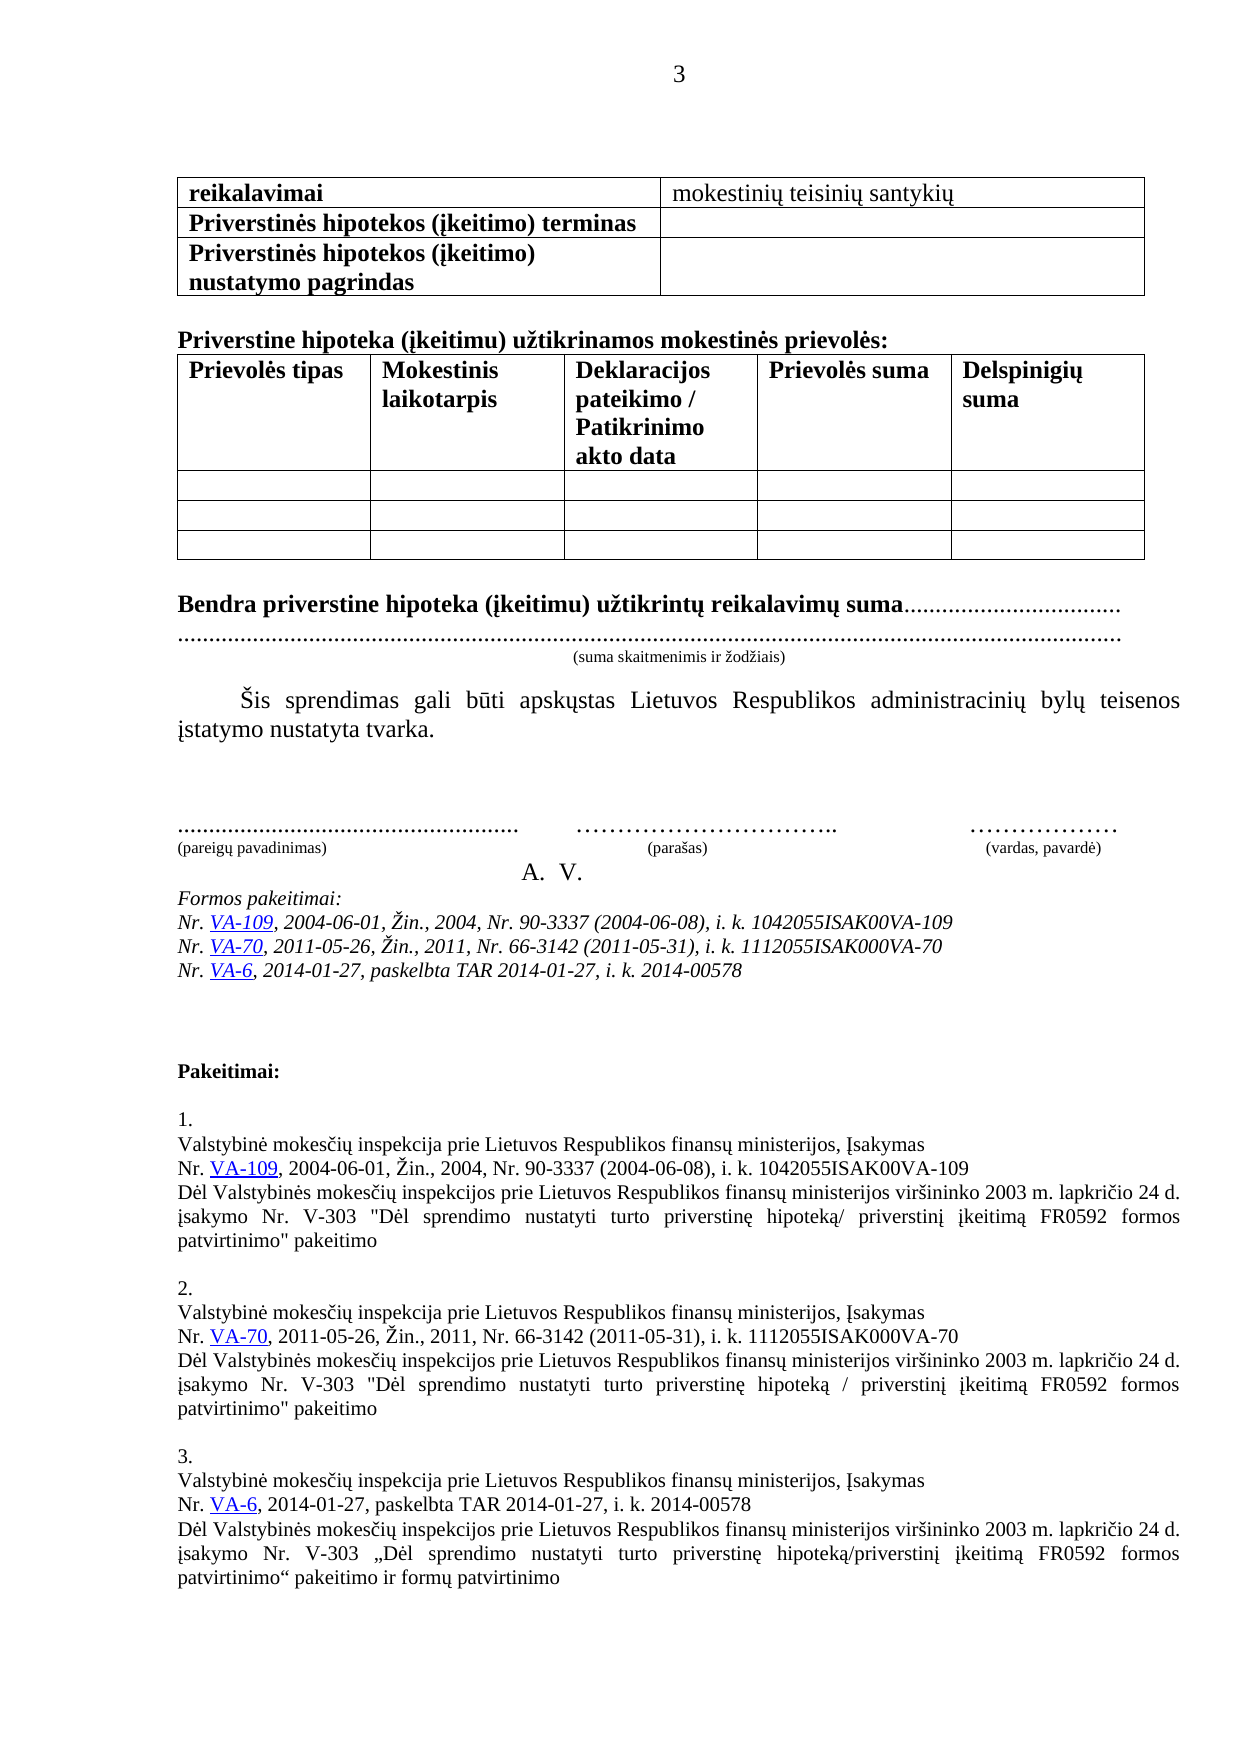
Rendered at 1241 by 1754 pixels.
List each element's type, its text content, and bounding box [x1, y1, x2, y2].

text Nr. VA-70, 2011-05-26, Žin., 2011, Nr. 66-3142 (2011-05-31), i. k. 1112055ISAK000VA-70 [177, 934, 1181, 958]
table_cell [371, 471, 564, 500]
text Dėl Valstybinės mokesčių inspekcijos prie Lietuvos Respublikos finansų ministerijos viršininko 2003 m. lapkričio 24 d. įsakymo Nr. V-303 "Dėl sprendimo nustatyti turto priverstinę hipoteką/ priverstinį įkeitimą FR0592 formos patvirtinimo" pakeitimo [177, 1179, 1181, 1252]
text Nr. VA-6, 2014-01-27, paskelbta TAR 2014-01-27, i. k. 2014-00578 [177, 958, 1181, 982]
text 2. [177, 1276, 1181, 1300]
table_cell [178, 501, 370, 529]
text Nr. VA-109, 2004-06-01, Žin., 2004, Nr. 90-3337 (2004-06-08), i. k. 1042055ISAK00VA-109 [177, 910, 1181, 934]
text (suma skaitmenimis ir žodžiais) [177, 647, 1181, 666]
table_cell [952, 531, 1144, 559]
text Bendra priverstine hipoteka (įkeitimu) užtikrintų reikalavimų suma [177, 589, 1181, 618]
text Formos pakeitimai: [177, 886, 1181, 910]
table_header Deklaracijos pateikimo / Patikrinimo akto data [565, 355, 757, 470]
text Dėl Valstybinės mokesčių inspekcijos prie Lietuvos Respublikos finansų ministerijos viršininko 2003 m. lapkričio 24 d. įsakymo Nr. V-303 "Dėl sprendimo nustatyti turto priverstinę hipoteką / priverstinį įkeitimą FR0592 formos patvirtinimo" pakeitimo [177, 1348, 1181, 1420]
table_header Prievolės suma [758, 355, 951, 470]
text Priverstine hipoteka (įkeitimu) užtikrinamos mokestinės prievolės: [177, 325, 1181, 354]
table_cell [565, 471, 757, 500]
text Nr. VA-70, 2011-05-26, Žin., 2011, Nr. 66-3142 (2011-05-31), i. k. 1112055ISAK000VA-70 [177, 1324, 1181, 1348]
text A. V. [521, 857, 1181, 886]
table_cell [952, 501, 1144, 529]
table_cell Priverstinės hipotekos (įkeitimo) terminas [178, 208, 660, 237]
text Nr. VA-109, 2004-06-01, Žin., 2004, Nr. 90-3337 (2004-06-08), i. k. 1042055ISAK00VA-109 [177, 1156, 1181, 1179]
text Pakeitimai: [177, 1059, 1181, 1083]
table_header Prievolės tipas [178, 355, 370, 470]
table_cell [178, 471, 370, 500]
table_header Mokestinis laikotarpis [371, 355, 564, 470]
table_cell [371, 531, 564, 559]
table_cell [565, 531, 757, 559]
table_cell [661, 238, 1144, 295]
table_cell mokestinių teisinių santykių [661, 178, 1144, 207]
text Valstybinė mokesčių inspekcija prie Lietuvos Respublikos finansų ministerijos, Įsakymas [177, 1468, 1181, 1492]
table_cell [758, 471, 951, 500]
text 3. [177, 1444, 1181, 1468]
text Šis sprendimas gali būti apskųstas Lietuvos Respublikos administracinių bylų teisenos įstatymo nustatyta tvarka. [177, 685, 1181, 742]
table_cell Priverstinės hipotekos (įkeitimo) nustatymo pagrindas [178, 238, 660, 295]
table_cell [758, 531, 951, 559]
table_cell [952, 471, 1144, 500]
table_cell [565, 501, 757, 529]
table_cell [371, 501, 564, 529]
table_header Delspinigių suma [952, 355, 1144, 470]
table_cell [758, 501, 951, 529]
text Valstybinė mokesčių inspekcija prie Lietuvos Respublikos finansų ministerijos, Įsakymas [177, 1300, 1181, 1324]
table_cell [178, 531, 370, 559]
text 1. [177, 1107, 1181, 1131]
text (pareigų pavadinimas) (parašas) (vardas, pavardė) [177, 838, 1181, 857]
text Valstybinė mokesčių inspekcija prie Lietuvos Respublikos finansų ministerijos, Įsakymas [177, 1131, 1181, 1156]
text ………………………….. ……………… [177, 809, 1181, 838]
text Nr. VA-6, 2014-01-27, paskelbta TAR 2014-01-27, i. k. 2014-00578 [177, 1492, 1181, 1516]
table_cell reikalavimai [178, 178, 660, 207]
table_cell [661, 208, 1144, 237]
text Dėl Valstybinės mokesčių inspekcijos prie Lietuvos Respublikos finansų ministerijos viršininko 2003 m. lapkričio 24 d. įsakymo Nr. V-303 „Dėl sprendimo nustatyti turto priverstinę hipoteką/priverstinį įkeitimą FR0592 formos patvirtinimo“ pakeitimo ir formų patvirtinimo [177, 1516, 1181, 1589]
